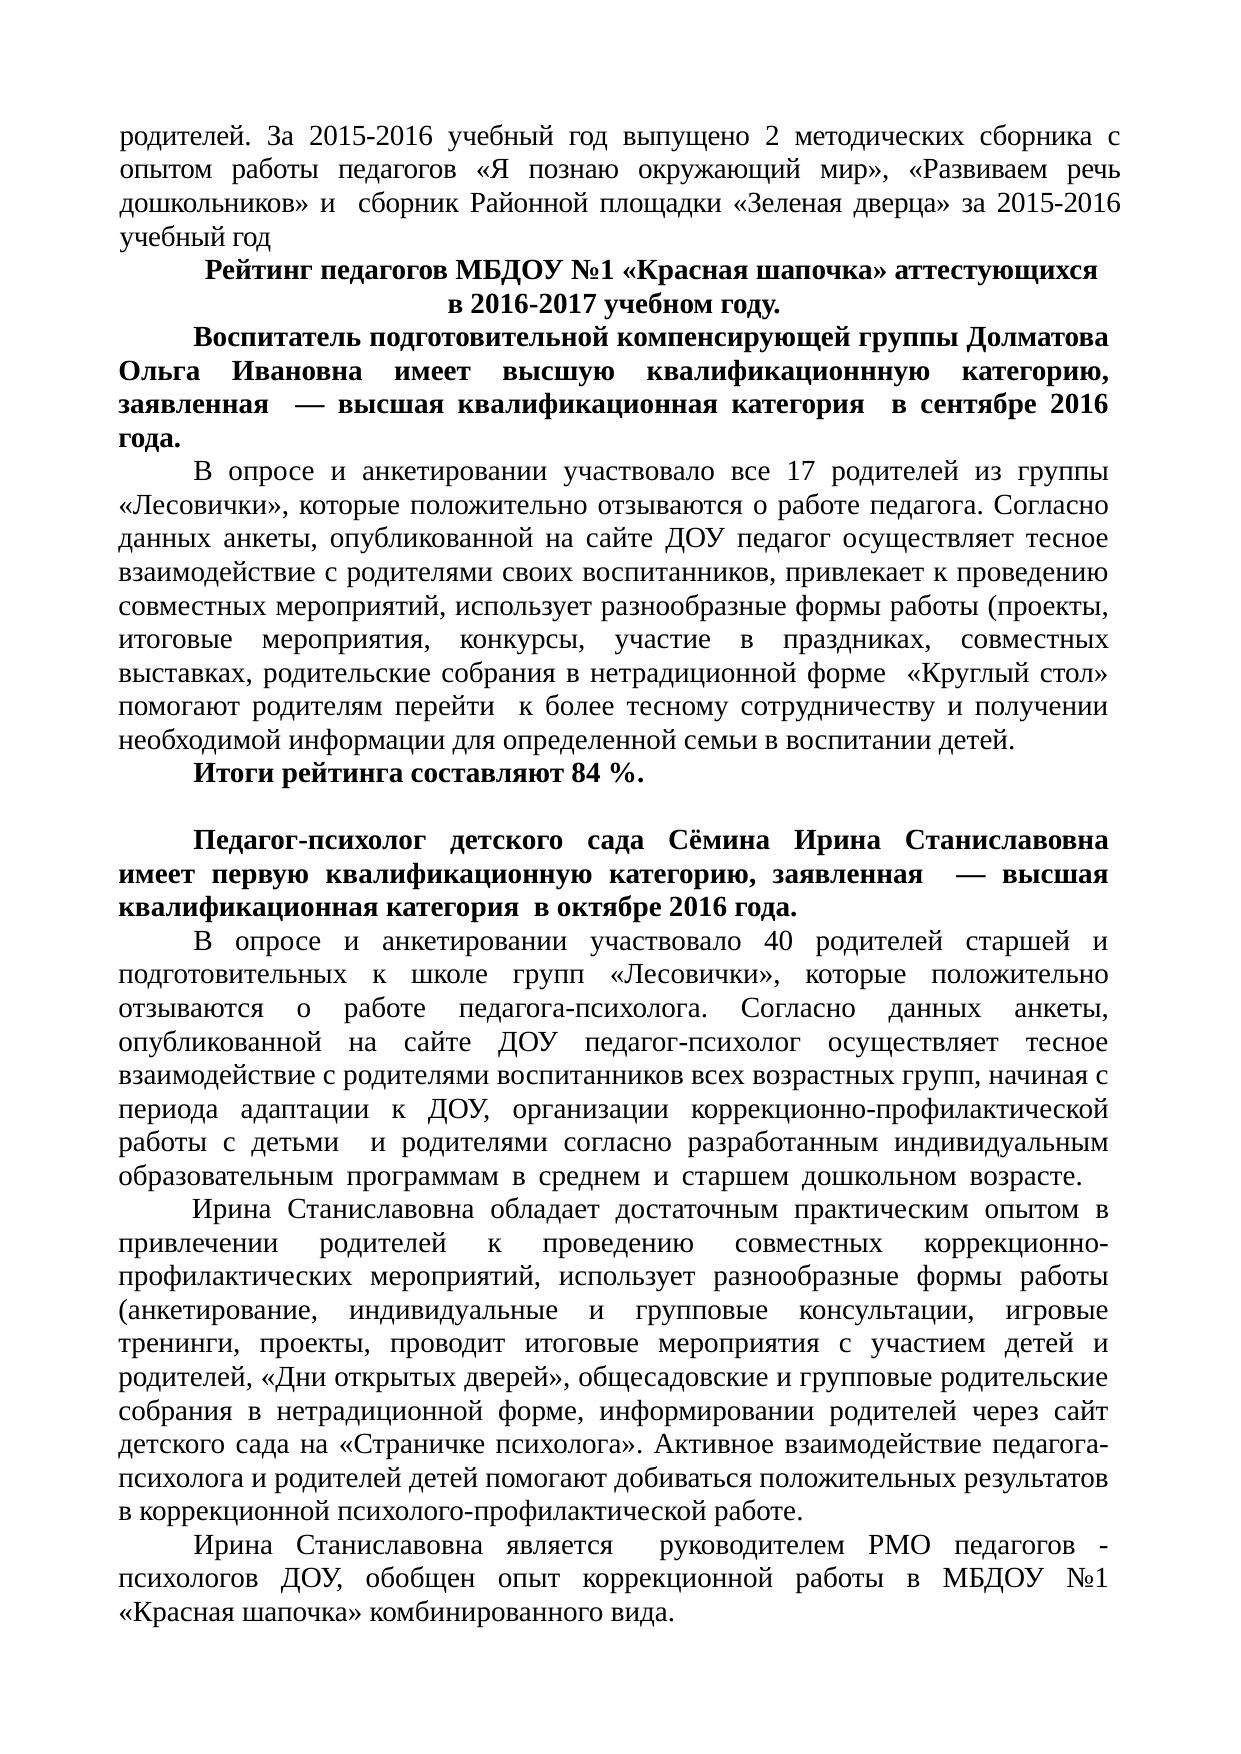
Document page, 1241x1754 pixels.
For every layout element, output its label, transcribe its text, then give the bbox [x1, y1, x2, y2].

text Воспитатель подготовительной компенсирующей группы Долматова Ольга Ивановна имеет высшую квалификационнную категорию, заявленная — высшая квалификационная категория в сентябре 2016 года. [118, 319, 1109, 453]
text В опросе и анкетировании участвовало 40 родителей старшей и подготовительных к школе групп «Лесовички», которые положительно отзываются о работе педагога-психолога. Согласно данных анкеты, опубликованной на сайте ДОУ педагог-психолог осуществляет тесное взаимодействие с родителями воспитанников всех возрастных групп, начиная с периода адаптации к ДОУ, организации коррекционно-профилактической работы с детьми и родителями согласно разработанным индивидуальным образовательным программам в среднем и старшем дошкольном возрасте. Ирина Станиславовна обладает достаточным практическим опытом в привлечении родителей к проведению совместных коррекционно-профилактических мероприятий, использует разнообразные формы работы (анкетирование, индивидуальные и групповые консультации, игровые тренинги, проекты, проводит итоговые мероприятия с участием детей и родителей, «Дни открытых дверей», общесадовские и групповые родительские собрания в нетрадиционной форме, информировании родителей через сайт детского сада на «Страничке психолога». Активное взаимодействие педагога-психолога и родителей детей помогают добиваться положительных результатов в коррекционной психолого-профилактической работе. [118, 923, 1109, 1527]
text Педагог-психолог детского сада Сёмина Ирина Станиславовна имеет первую квалификационную категорию, заявленная — высшая квалификационная категория в октябре 2016 года. [118, 822, 1109, 923]
text Ирина Станиславовна является руководителем РМО педагогов -психологов ДОУ, обобщен опыт коррекционной работы в МБДОУ №1 «Красная шапочка» комбинированного вида. [118, 1527, 1109, 1627]
text родителей. За 2015-2016 учебный год выпущено 2 методических сборника с опытом работы педагогов «Я познаю окружающий мир», «Развиваем речь дошкольников» и сборник Районной площадки «Зеленая дверца» за 2015-2016 учебный год [119, 118, 1121, 252]
text Итоги рейтинга составляют 84 %. [118, 755, 1109, 789]
text В опросе и анкетировании участвовало все 17 родителей из группы «Лесовички», которые положительно отзываются о работе педагога. Согласно данных анкеты, опубликованной на сайте ДОУ педагог осуществляет тесное взаимодействие с родителями своих воспитанников, привлекает к проведению совместных мероприятий, использует разнообразные формы работы (проекты, итоговые мероприятия, конкурсы, участие в праздниках, совместных выставках, родительские собрания в нетрадиционной форме «Круглый стол» помогают родителям перейти к более тесному сотрудничеству и получении необходимой информации для определенной семьи в воспитании детей. [118, 453, 1109, 755]
text Рейтинг педагогов МБДОУ №1 «Красная шапочка» аттестующихся в 2016-2017 учебном году. [118, 252, 1109, 319]
